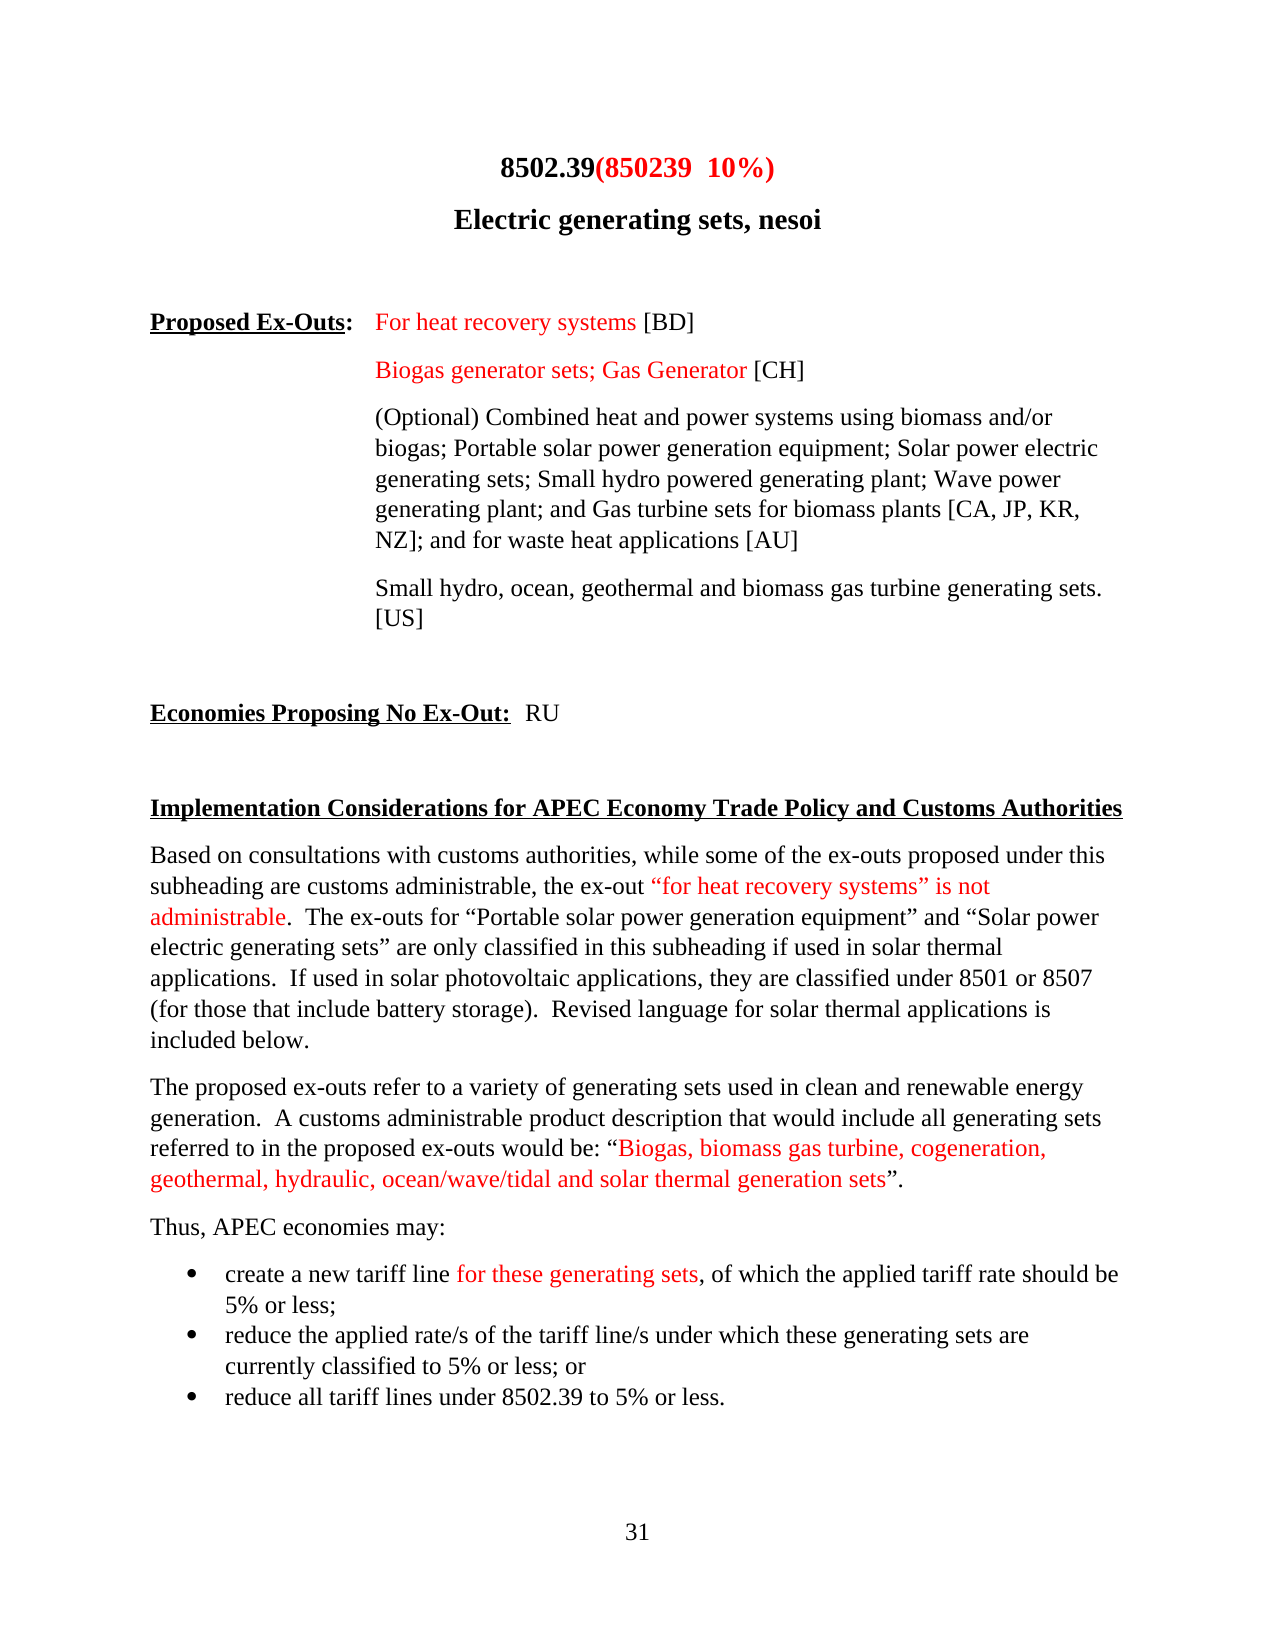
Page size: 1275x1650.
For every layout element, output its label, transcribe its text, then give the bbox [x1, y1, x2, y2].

text Electric generating sets, nesoi [150, 202, 1125, 236]
text 8502.39(850239 10%) [150, 150, 1125, 183]
text Thus, APEC economies may: [150, 1212, 1125, 1240]
list reduce all tariff lines under 8502.39 to 5% or less. [187, 1382, 1125, 1411]
text Biogas generator sets; Gas Generator [CH] [375, 355, 1125, 384]
text Economies Proposing No Ex-Out: RU [150, 698, 1125, 727]
text The proposed ex-outs refer to a variety of generating sets used in clean and renewable energy generation. A customs administrable product description that would include all generating sets referred to in the proposed ex-outs would be: “Biogas, biomass gas turbine, cogeneration, geothermal, hydraulic, ocean/wave/tidal and solar thermal generation sets”. [150, 1072, 1125, 1193]
list create a new tariff line for these generating sets, of which the applied tariff rate should be 5% or less; [187, 1259, 1125, 1318]
text Proposed Ex-Outs: For heat recovery systems [BD] [150, 307, 1125, 336]
list reduce the applied rate/s of the tariff line/s under which these generating sets are currently classified to 5% or less; or [187, 1321, 1125, 1380]
text (Optional) Combined heat and power systems using biomass and/or biogas; Portable solar power generation equipment; Solar power electric generating sets; Small hydro powered generating plant; Wave power generating plant; and Gas turbine sets for biomass plants [CA, JP, KR, NZ]; and for waste heat applications [AU] [150, 402, 1125, 554]
text Implementation Considerations for APEC Economy Trade Policy and Customs Authorities [150, 793, 1125, 822]
text Based on consultations with customs authorities, while some of the ex-outs proposed under this subheading are customs administrable, the ex-out “for heat recovery systems” is not administrable. The ex-outs for “Portable solar power generation equipment” and “Solar power electric generating sets” are only classified in this subheading if used in solar thermal applications. If used in solar photovoltaic applications, they are classified under 8501 or 8507 (for those that include battery storage). Revised language for solar thermal applications is included below. [150, 840, 1125, 1053]
text Small hydro, ocean, geothermal and biomass gas turbine generating sets. [US] [150, 573, 1125, 632]
